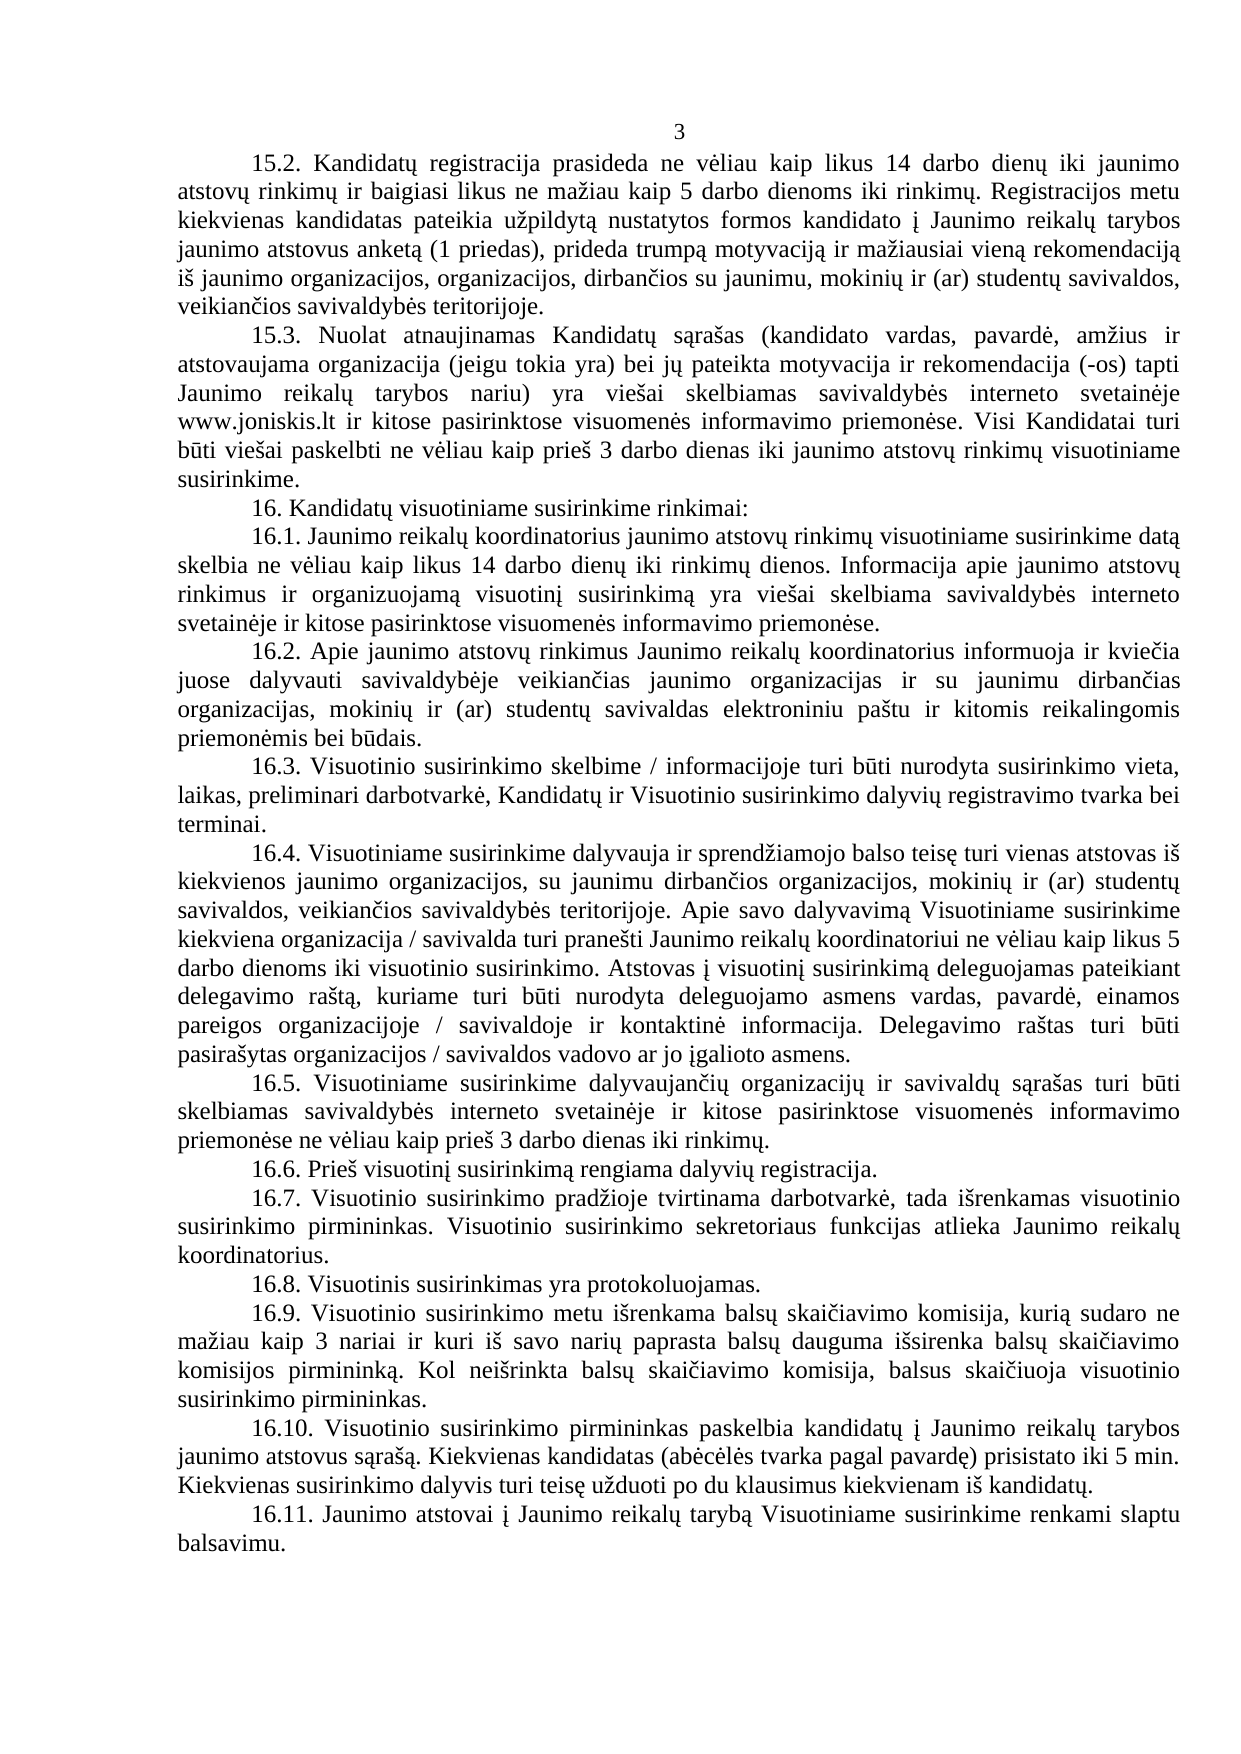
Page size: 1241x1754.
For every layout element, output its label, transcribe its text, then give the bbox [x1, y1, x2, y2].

text 16.10. Visuotinio susirinkimo pirmininkas paskelbia kandidatų į Jaunimo reikalų tarybos jaunimo atstovus sąrašą. Kiekvienas kandidatas (abėcėlės tvarka pagal pavardę) prisistato iki 5 min. Kiekvienas susirinkimo dalyvis turi teisę užduoti po du klausimus kiekvienam iš kandidatų. [177, 1413, 1181, 1499]
text 16.8. Visuotinis susirinkimas yra protokoluojamas. [177, 1269, 1181, 1298]
text 16. Kandidatų visuotiniame susirinkime rinkimai: [177, 493, 1181, 521]
text 16.11. Jaunimo atstovai į Jaunimo reikalų tarybą Visuotiniame susirinkime renkami slaptu balsavimu. [177, 1499, 1181, 1556]
text 16.7. Visuotinio susirinkimo pradžioje tvirtinama darbotvarkė, tada išrenkamas visuotinio susirinkimo pirmininkas. Visuotinio susirinkimo sekretoriaus funkcijas atlieka Jaunimo reikalų koordinatorius. [177, 1183, 1181, 1269]
text 16.4. Visuotiniame susirinkime dalyvauja ir sprendžiamojo balso teisę turi vienas atstovas iš kiekvienos jaunimo organizacijos, su jaunimu dirbančios organizacijos, mokinių ir (ar) studentų savivaldos, veikiančios savivaldybės teritorijoje. Apie savo dalyvavimą Visuotiniame susirinkime kiekviena organizacija / savivalda turi pranešti Jaunimo reikalų koordinatoriui ne vėliau kaip likus 5 darbo dienoms iki visuotinio susirinkimo. Atstovas į visuotinį susirinkimą deleguojamas pateikiant delegavimo raštą, kuriame turi būti nurodyta deleguojamo asmens vardas, pavardė, einamos pareigos organizacijoje / savivaldoje ir kontaktinė informacija. Delegavimo raštas turi būti pasirašytas organizacijos / savivaldos vadovo ar jo įgalioto asmens. [177, 838, 1181, 1068]
text 16.2. Apie jaunimo atstovų rinkimus Jaunimo reikalų koordinatorius informuoja ir kviečia juose dalyvauti savivaldybėje veikiančias jaunimo organizacijas ir su jaunimu dirbančias organizacijas, mokinių ir (ar) studentų savivaldas elektroniniu paštu ir kitomis reikalingomis priemonėmis bei būdais. [177, 636, 1181, 751]
text 16.5. Visuotiniame susirinkime dalyvaujančių organizacijų ir savivaldų sąrašas turi būti skelbiamas savivaldybės interneto svetainėje ir kitose pasirinktose visuomenės informavimo priemonėse ne vėliau kaip prieš 3 darbo dienas iki rinkimų. [177, 1068, 1181, 1154]
text 15.2. Kandidatų registracija prasideda ne vėliau kaip likus 14 darbo dienų iki jaunimo atstovų rinkimų ir baigiasi likus ne mažiau kaip 5 darbo dienoms iki rinkimų. Registracijos metu kiekvienas kandidatas pateikia užpildytą nustatytos formos kandidato į Jaunimo reikalų tarybos jaunimo atstovus anketą (1 priedas), prideda trumpą motyvaciją ir mažiausiai vieną rekomendaciją iš jaunimo organizacijos, organizacijos, dirbančios su jaunimu, mokinių ir (ar) studentų savivaldos, veikiančios savivaldybės teritorijoje. [177, 148, 1181, 320]
text 16.9. Visuotinio susirinkimo metu išrenkama balsų skaičiavimo komisija, kurią sudaro ne mažiau kaip 3 nariai ir kuri iš savo narių paprasta balsų dauguma išsirenka balsų skaičiavimo komisijos pirmininką. Kol neišrinkta balsų skaičiavimo komisija, balsus skaičiuoja visuotinio susirinkimo pirmininkas. [177, 1298, 1181, 1413]
text 16.1. Jaunimo reikalų koordinatorius jaunimo atstovų rinkimų visuotiniame susirinkime datą skelbia ne vėliau kaip likus 14 darbo dienų iki rinkimų dienos. Informacija apie jaunimo atstovų rinkimus ir organizuojamą visuotinį susirinkimą yra viešai skelbiama savivaldybės interneto svetainėje ir kitose pasirinktose visuomenės informavimo priemonėse. [177, 521, 1181, 636]
text 16.3. Visuotinio susirinkimo skelbime / informacijoje turi būti nurodyta susirinkimo vieta, laikas, preliminari darbotvarkė, Kandidatų ir Visuotinio susirinkimo dalyvių registravimo tvarka bei terminai. [177, 751, 1181, 838]
text 15.3. Nuolat atnaujinamas Kandidatų sąrašas (kandidato vardas, pavardė, amžius ir atstovaujama organizacija (jeigu tokia yra) bei jų pateikta motyvacija ir rekomendacija (-os) tapti Jaunimo reikalų tarybos nariu) yra viešai skelbiamas savivaldybės interneto svetainėje www.joniskis.lt ir kitose pasirinktose visuomenės informavimo priemonėse. Visi Kandidatai turi būti viešai paskelbti ne vėliau kaip prieš 3 darbo dienas iki jaunimo atstovų rinkimų visuotiniame susirinkime. [177, 320, 1181, 493]
text 16.6. Prieš visuotinį susirinkimą rengiama dalyvių registracija. [177, 1154, 1181, 1183]
